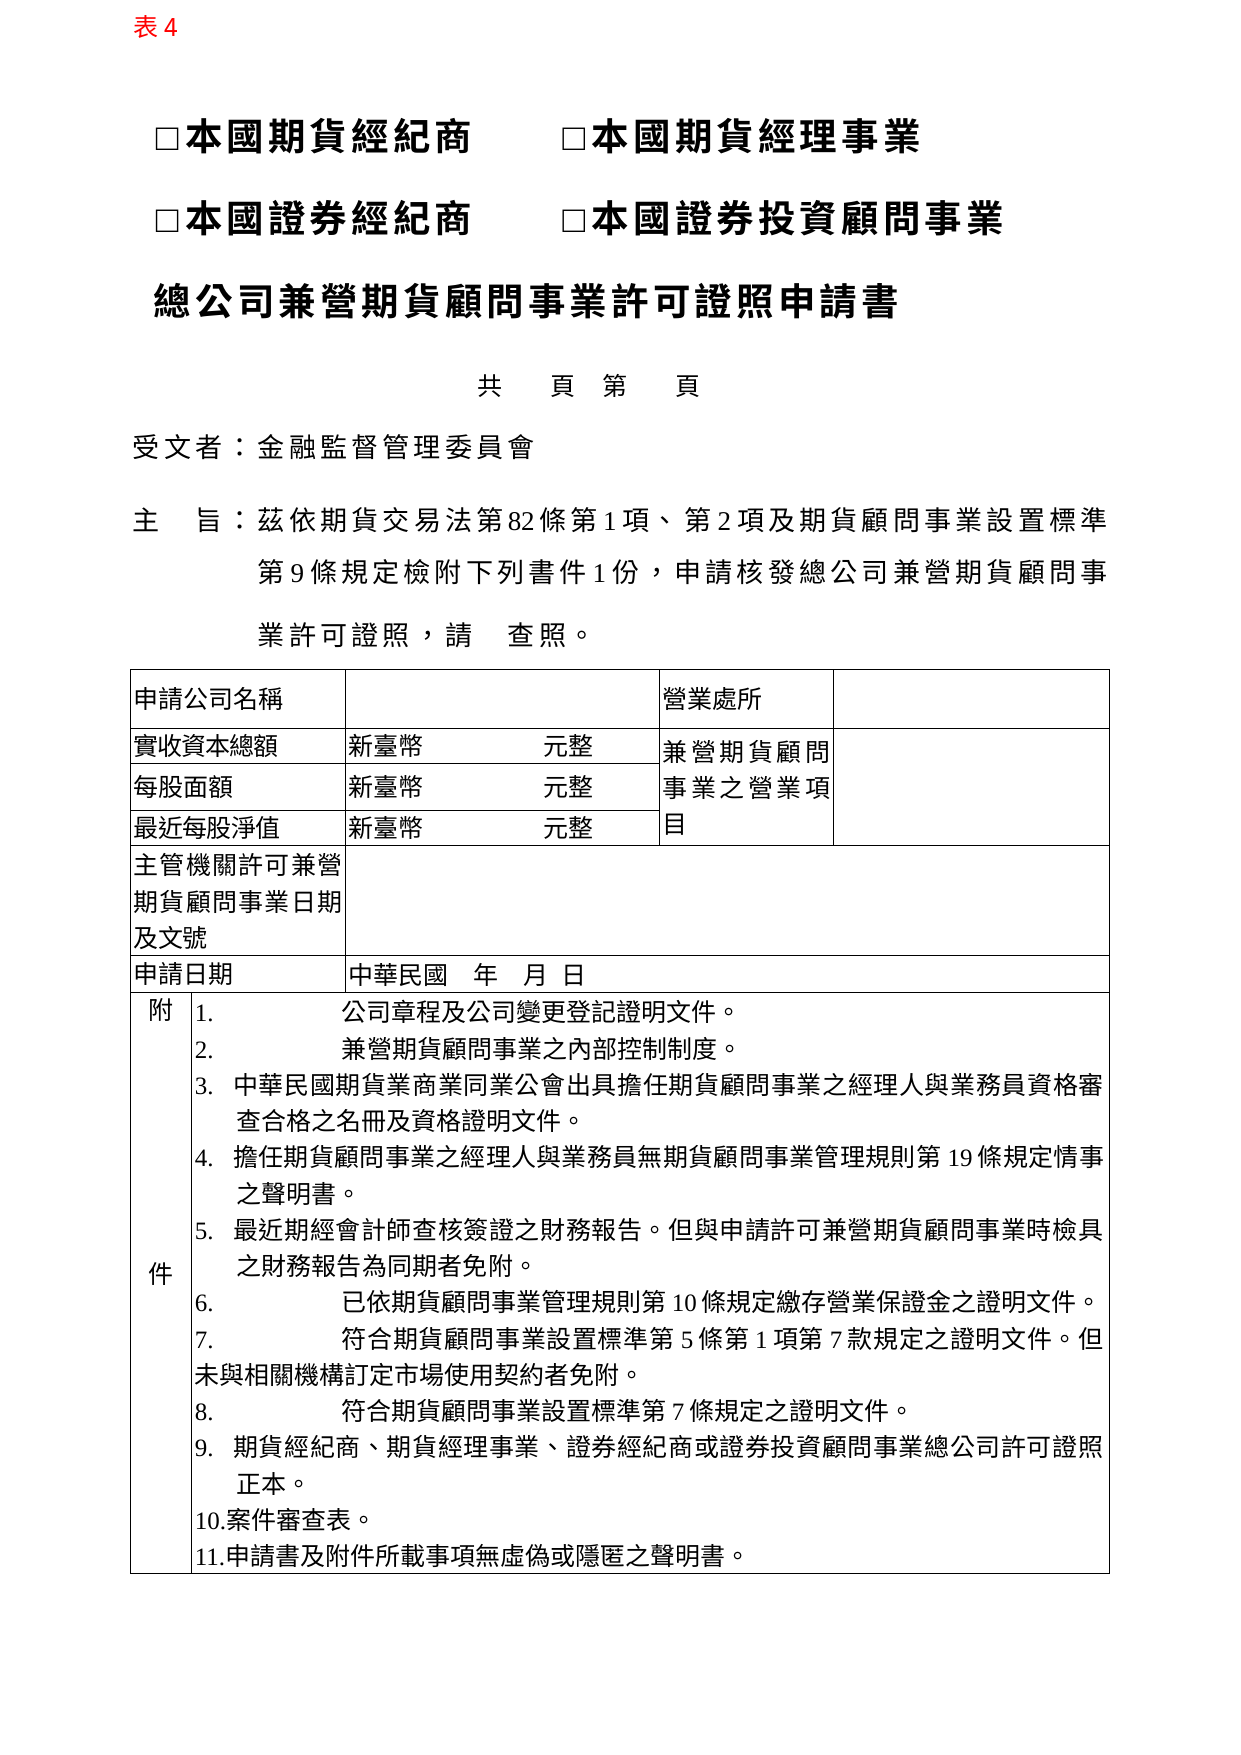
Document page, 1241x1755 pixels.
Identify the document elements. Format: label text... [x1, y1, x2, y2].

subtitle □本國證券經紀商 □本國證券投資顧問事業 [123, 174, 1110, 237]
table_cell 新臺幣 元整 [346, 729, 659, 763]
text 主 旨：茲依期貨交易法第82條第1項、第2項及期貨顧問事業設置標準第9條規定檢附下列書件1份，申請核發總公司兼營期貨顧問事業許可證照，請 查照。 [131, 466, 1110, 654]
table_cell 新臺幣 元整 [346, 764, 659, 810]
subtitle 總公司兼營期貨顧問事業許可證照申請書 [151, 257, 1110, 319]
table_cell 兼營期貨顧問事業之營業項目 [660, 729, 833, 845]
subtitle [118, 2, 207, 58]
table_header 營業處所 [660, 670, 833, 728]
table_cell 公司章程及公司變更登記證明文件。 兼營期貨顧問事業之內部控制制度。 中華民國期貨業商業同業公會出具擔任期貨顧問事業之經理人與業務員資格審查合格之名冊及資格證明文件。 擔任期貨顧問事業之經理人與業務員無期貨顧問事業管理規則第19條規定情事之聲明書。 最近期經會計師查核簽證之財務報告。但與申請許可兼營期貨顧問事業時檢具之財務報告為同期者免附。 已依期貨顧問事業管理規則第10條規定繳存營業保證金之證明文件。 符合期貨顧問事業設置標準第5條第1項第7款規定之證明文件。但未與相關機構訂定市場使用契約者免附。 符合期貨顧問事業設置標準第7條規定之證明文件。 期貨經紀商、期貨經理事業、證券經紀商或證券投資顧問事業總公司許可證照正本。 10.案件審查表。 11.申請書及附件所載事項無虛偽或隱匿之聲明書。 12.許可證照費新臺幣__________元整。 13.其他經金融監督管理委員會規定應提出之文件。 [192, 993, 1109, 1573]
table_cell [834, 729, 1109, 845]
table_cell 每股面額 [131, 764, 345, 810]
text 表4 [133, 9, 192, 43]
table_cell 實收資本總額 [131, 729, 345, 763]
subtitle □本國期貨經紀商 □本國期貨經理事業 [123, 92, 1110, 155]
table_cell 申請日期 [131, 956, 345, 992]
table_cell 最近每股淨值 [131, 811, 345, 845]
subtitle 受文者：金融監督管理委員會 [131, 404, 1110, 466]
subtitle 共 頁 第 頁 [138, 341, 1110, 404]
table_cell 附 件 [131, 993, 191, 1573]
table_header [346, 670, 659, 728]
table_cell [346, 846, 1109, 954]
table_header 申請公司名稱 [131, 670, 345, 728]
table_header [834, 670, 1109, 728]
table_cell 新臺幣 元整 [346, 811, 659, 845]
table_cell 主管機關許可兼營期貨顧問事業日期及文號 [131, 846, 345, 954]
table_cell 中華民國 年 月 日 [346, 956, 1109, 992]
